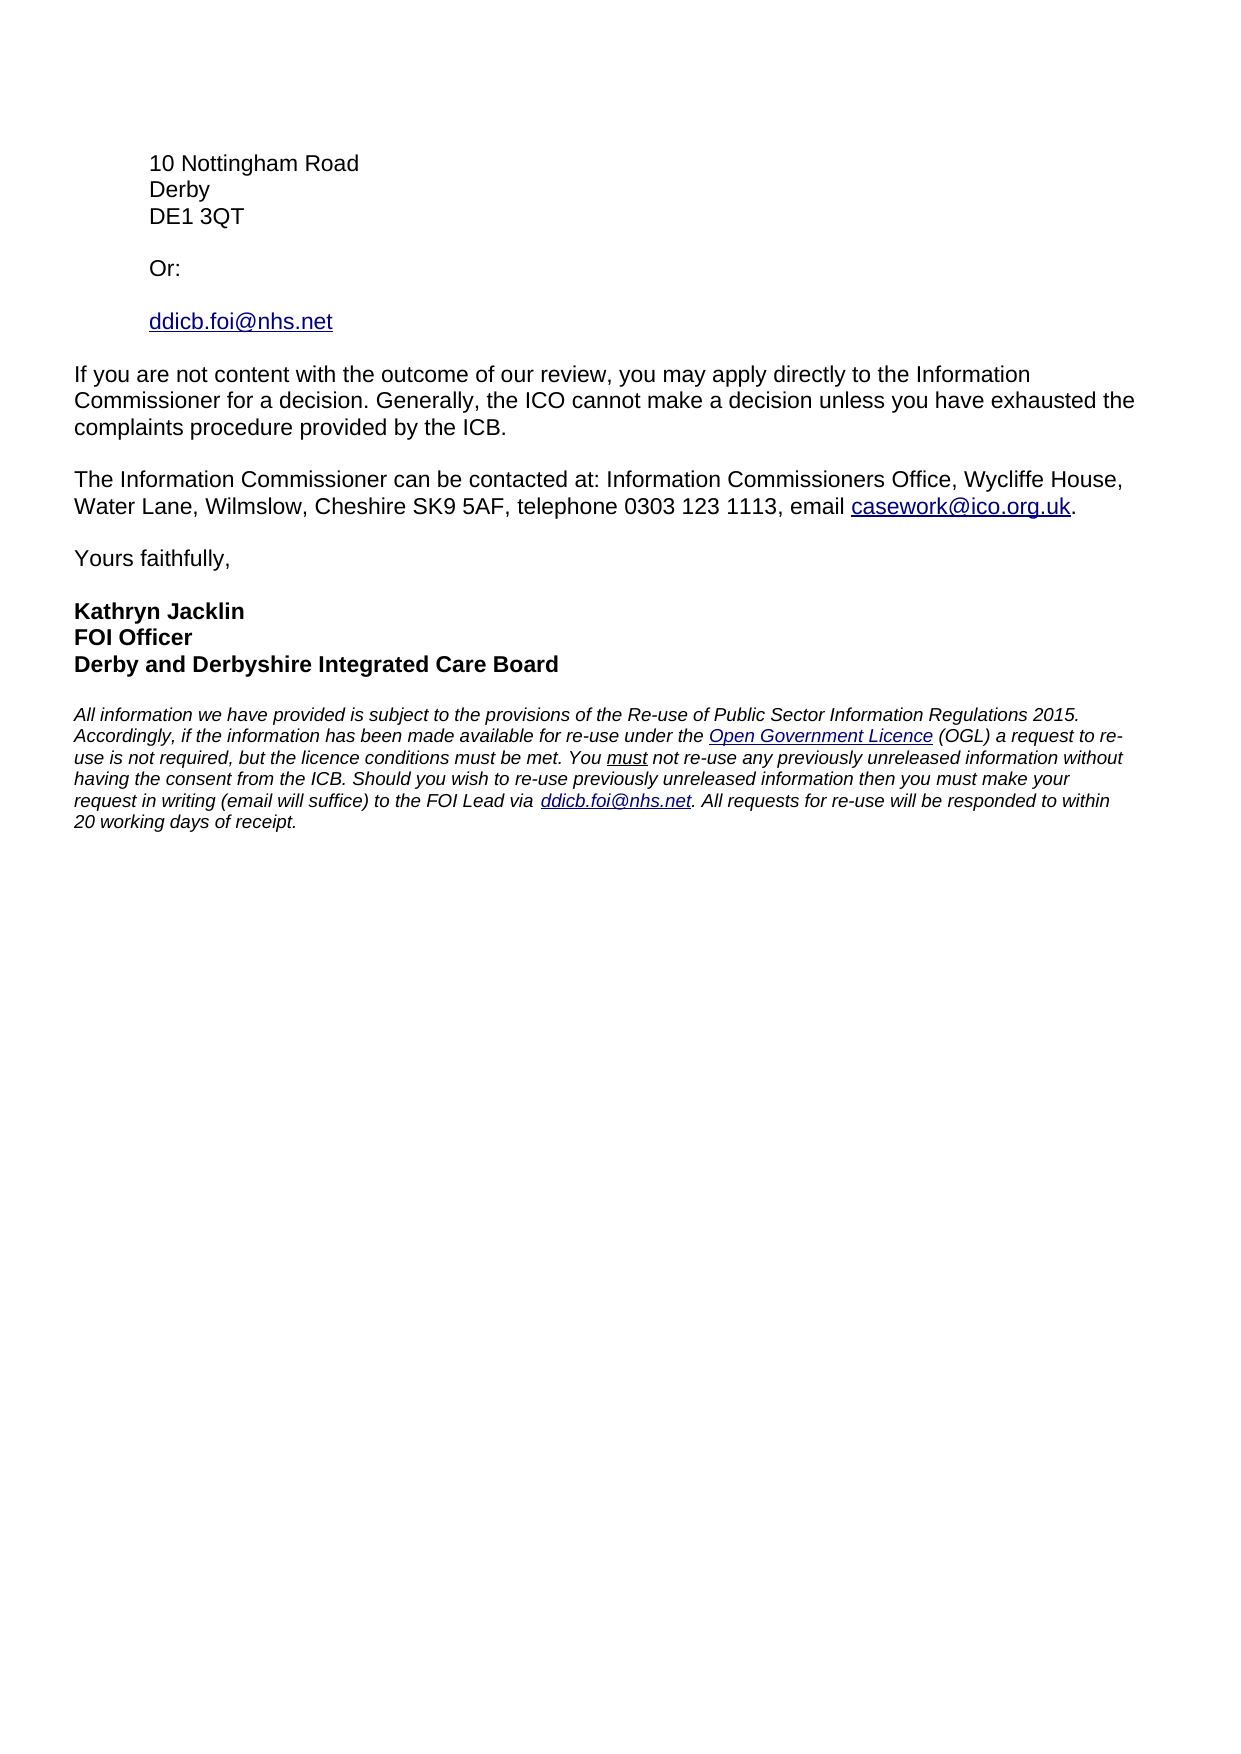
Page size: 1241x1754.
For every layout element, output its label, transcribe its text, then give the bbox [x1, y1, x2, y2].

text If you are not content with the outcome of our review, you may apply directly to the Information Commissioner for a decision. Generally, the ICO cannot make a decision unless you have exhausted the complaints procedure provided by the ICB. [74, 361, 1137, 440]
text DE1 3QT [74, 203, 1137, 229]
text Or: [149, 255, 1137, 282]
text Yours faithfully, [74, 545, 1137, 572]
text All information we have provided is subject to the provisions of the Re-use of Public Sector Information Regulations 2015. Accordingly, if the information has been made available for re-use under the Open Government Licence (OGL) a request to re-use is not required, but the licence conditions must be met. You must not re-use any previously unreleased information without having the consent from the ICB. Should you wish to re-use previously unreleased information then you must make your request in writing (email will suffice) to the FOI Lead via ddicb.foi@nhs.net. All requests for re-use will be responded to within 20 working days of receipt. [74, 703, 1137, 833]
text FOI Officer [74, 624, 1137, 651]
text ddicb.foi@nhs.net [149, 308, 1137, 334]
text Derby [74, 176, 1137, 203]
text 10 Nottingham Road [74, 150, 1137, 176]
text Derby and Derbyshire Integrated Care Board [74, 651, 1137, 677]
text The Information Commissioner can be contacted at: Information Commissioners Office, Wycliffe House, Water Lane, Wilmslow, Cheshire SK9 5AF, telephone 0303 123 1113, email casework@ico.org.uk. [74, 466, 1137, 519]
text Kathryn Jacklin [74, 598, 1137, 624]
